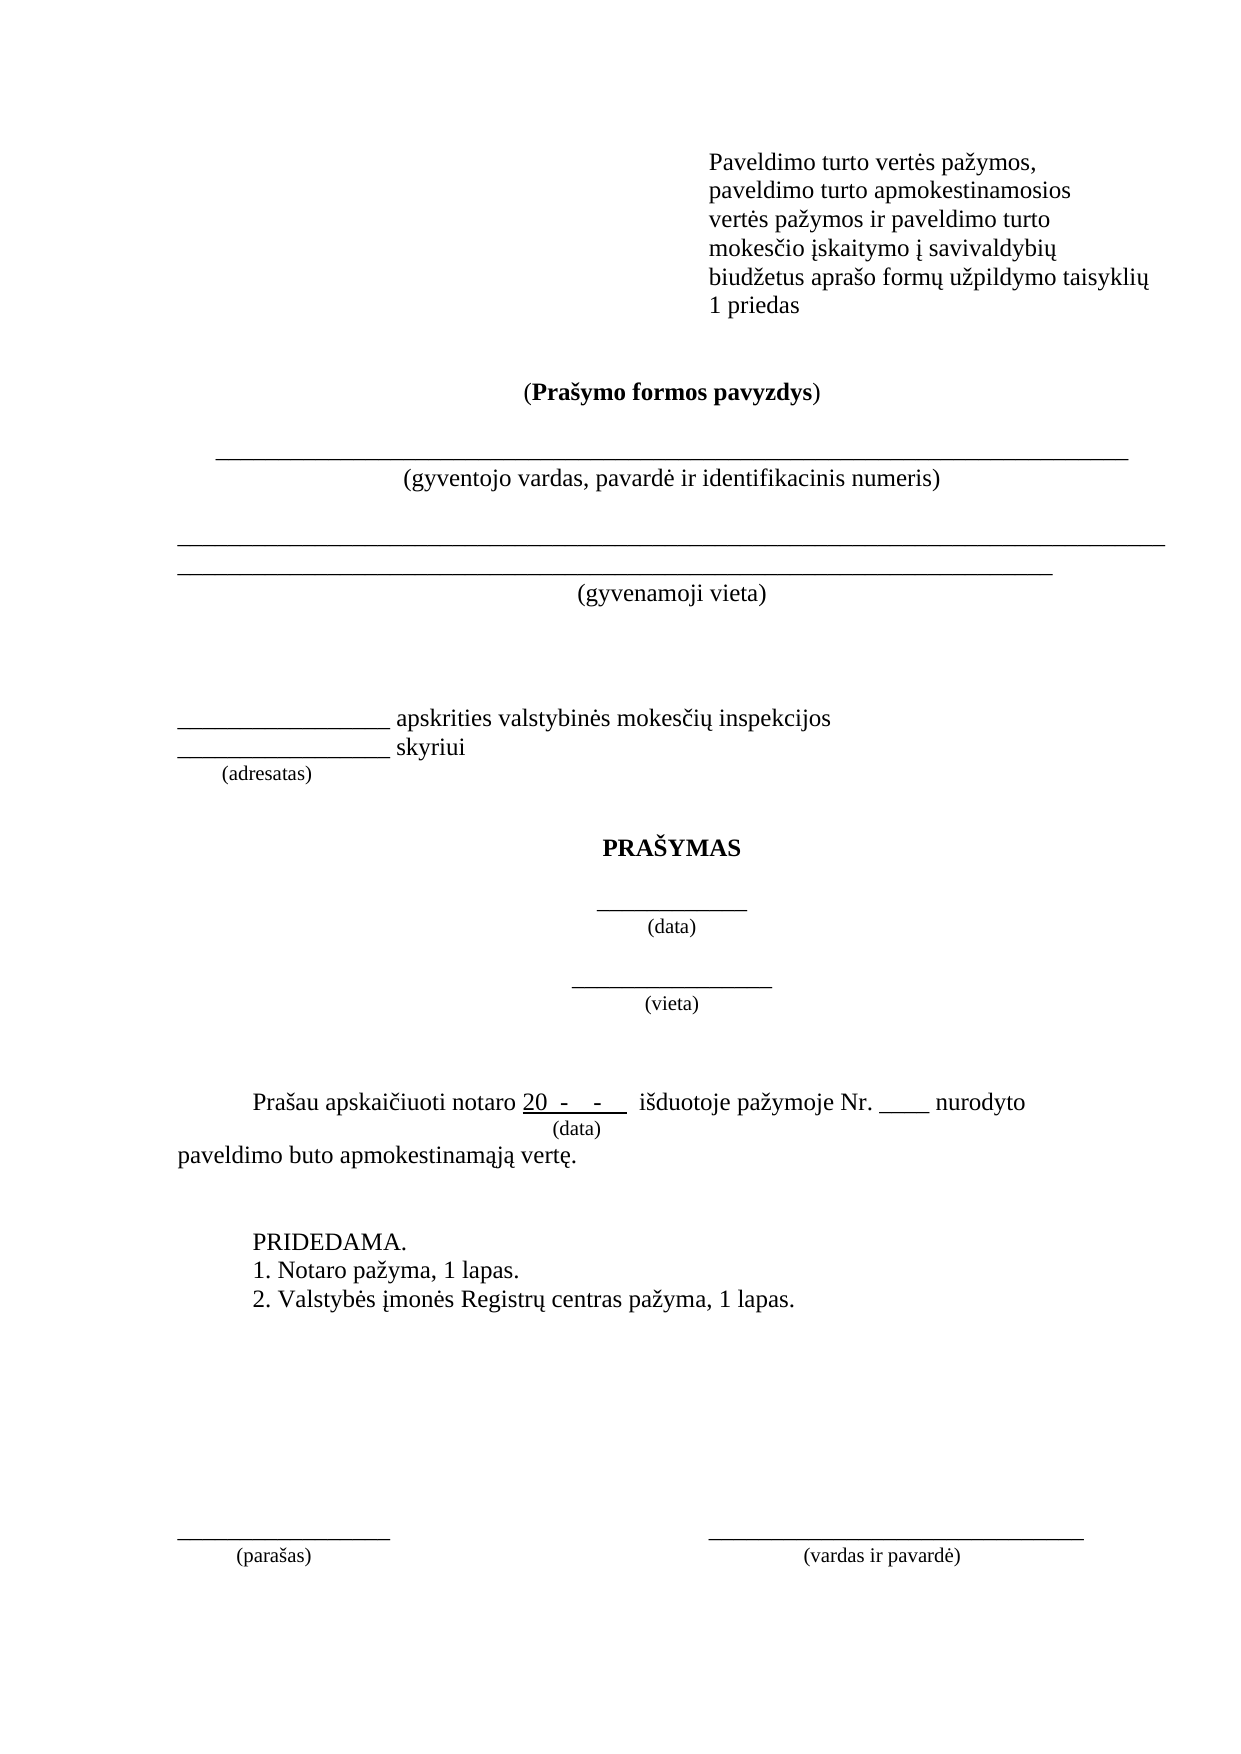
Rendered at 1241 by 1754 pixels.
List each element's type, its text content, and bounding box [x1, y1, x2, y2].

text Paveldimo turto vertės pažymos, [177, 147, 1166, 176]
text PRIDEDAMA. [177, 1227, 1166, 1255]
text (parašas) (vardas ir pavardė) [177, 1543, 1166, 1567]
text _________________ apskrities valstybinės mokesčių inspekcijos [177, 703, 1166, 732]
text _________________ ______________________________ [177, 1514, 1166, 1543]
text 1 priedas [177, 291, 1166, 319]
text _________________ skyriui [177, 732, 1166, 761]
text paveldimo buto apmokestinamąją vertę. [177, 1140, 1166, 1169]
text PRAŠYMAS [177, 833, 1166, 862]
text ____________ [177, 886, 1166, 914]
text biudžetus aprašo formų užpildymo taisyklių [177, 262, 1166, 291]
text _________________________________________________________________________ [177, 434, 1166, 463]
text (adresatas) [177, 761, 1166, 785]
text Prašau apskaičiuoti notaro 20 - - išduotoje pažymoje Nr. ____ nurodyto [177, 1087, 1166, 1116]
text vertės pažymos ir paveldimo turto [177, 204, 1166, 233]
text (Prašymo formos pavyzdys) [177, 377, 1166, 406]
text ________________ [177, 962, 1166, 991]
text (gyvenamoji vieta) [177, 578, 1166, 607]
text (data) [177, 914, 1166, 938]
text (gyventojo vardas, pavardė ir identifikacinis numeris) [177, 463, 1166, 492]
text paveldimo turto apmokestinamosios [177, 176, 1166, 204]
text 2. Valstybės įmonės Registrų centras pažyma, 1 lapas. [177, 1284, 1166, 1313]
text (data) [177, 1116, 1166, 1140]
text mokesčio įskaitymo į savivaldybių [177, 233, 1166, 262]
text 1. Notaro pažyma, 1 lapas. [177, 1255, 1166, 1284]
text _____________________________________________________________________________________________________________________________________________________ [177, 521, 1166, 578]
text (vieta) [177, 991, 1166, 1015]
